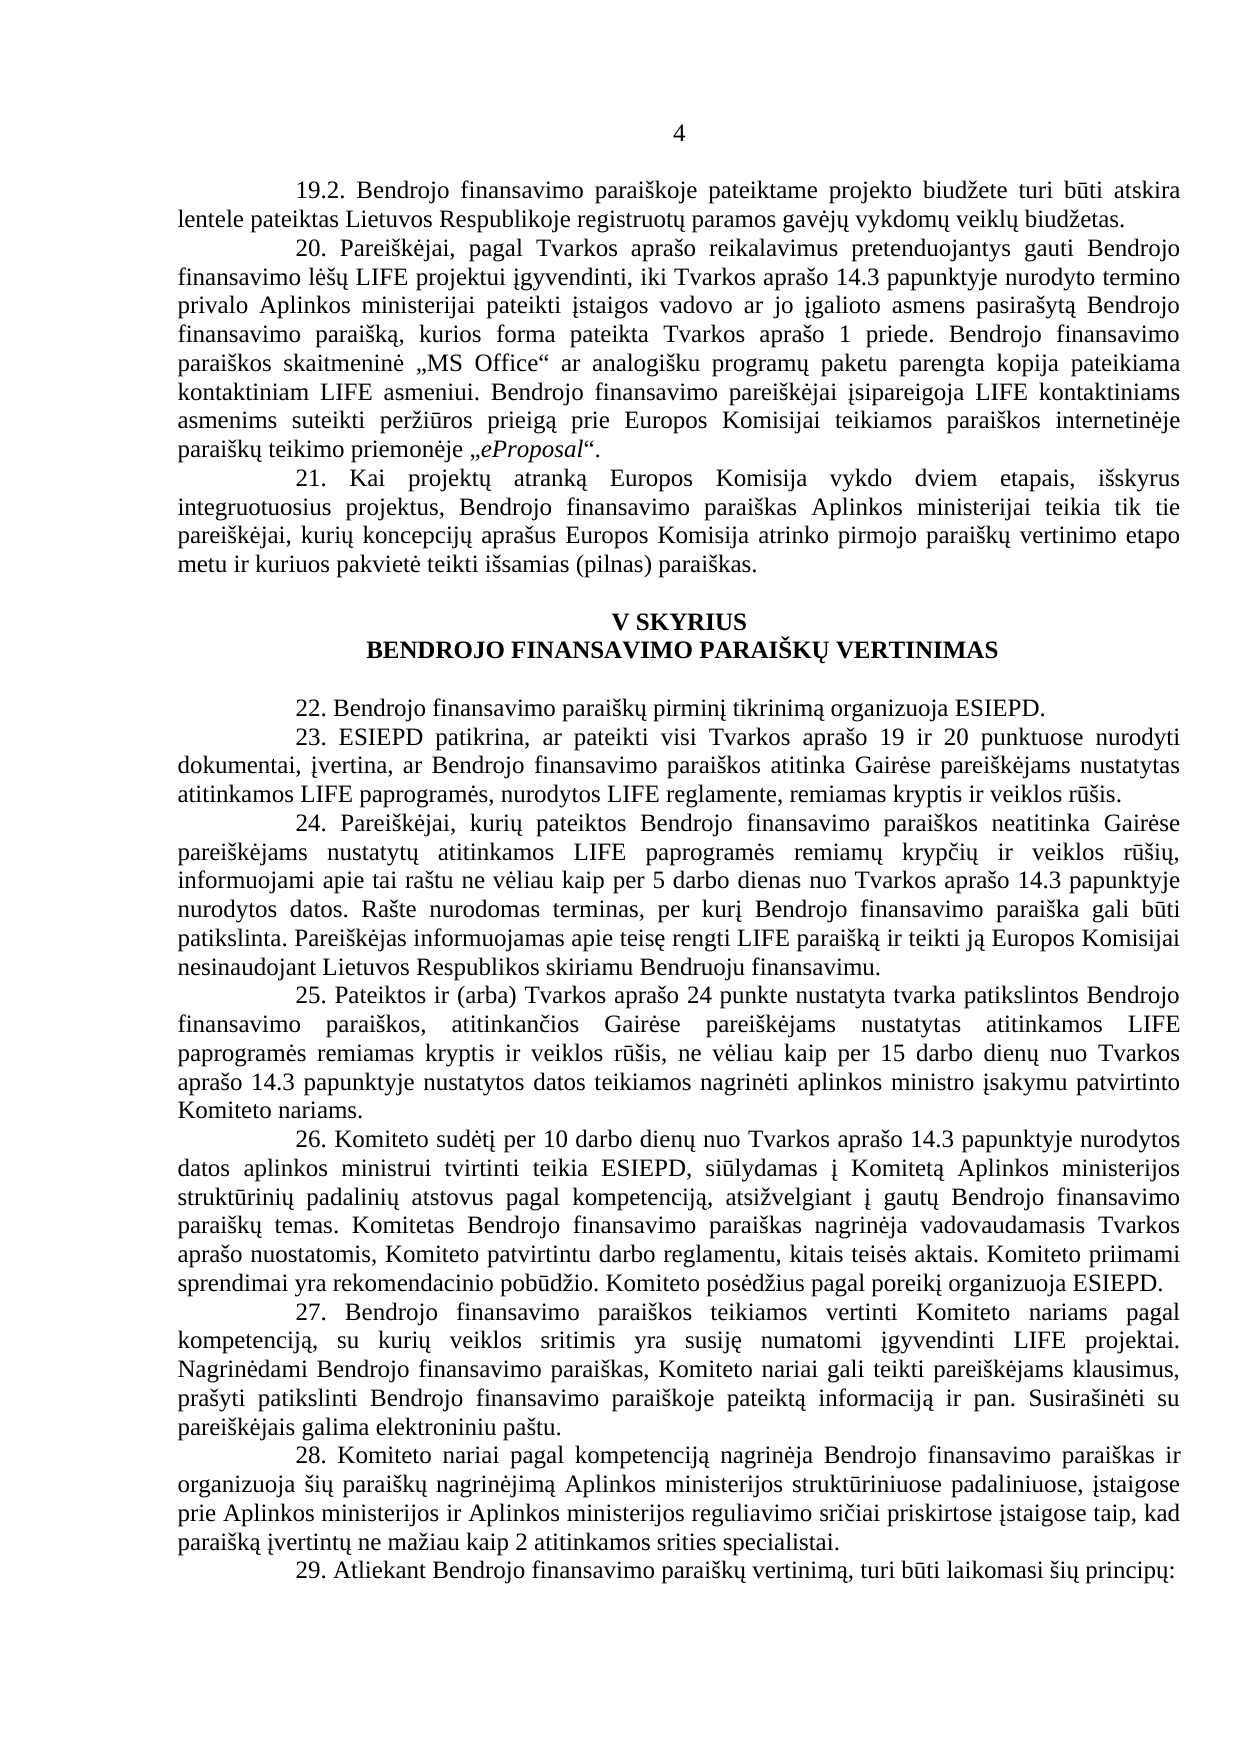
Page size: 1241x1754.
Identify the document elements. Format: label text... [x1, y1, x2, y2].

text 21. Kai projektų atranką Europos Komisija vykdo dviem etapais, išskyrus integruotuosius projektus, Bendrojo finansavimo paraiškas Aplinkos ministerijai teikia tik tie pareiškėjai, kurių koncepcijų aprašus Europos Komisija atrinko pirmojo paraiškų vertinimo etapo metu ir kuriuos pakvietė teikti išsamias (pilnas) paraiškas. [177, 463, 1181, 578]
text 23. ESIEPD patikrina, ar pateikti visi Tvarkos aprašo 19 ir 20 punktuose nurodyti dokumentai, įvertina, ar Bendrojo finansavimo paraiškos atitinka Gairėse pareiškėjams nustatytas atitinkamos LIFE paprogramės, nurodytos LIFE reglamente, remiamas kryptis ir veiklos rūšis. [177, 722, 1181, 808]
text 28. Komiteto nariai pagal kompetenciją nagrinėja Bendrojo finansavimo paraiškas ir organizuoja šių paraiškų nagrinėjimą Aplinkos ministerijos struktūriniuose padaliniuose, įstaigose prie Aplinkos ministerijos ir Aplinkos ministerijos reguliavimo sričiai priskirtose įstaigose taip, kad paraišką įvertintų ne mažiau kaip 2 atitinkamos srities specialistai. [177, 1441, 1181, 1556]
text 24. Pareiškėjai, kurių pateiktos Bendrojo finansavimo paraiškos neatitinka Gairėse pareiškėjams nustatytų atitinkamos LIFE paprogramės remiamų krypčių ir veiklos rūšių, informuojami apie tai raštu ne vėliau kaip per 5 darbo dienas nuo Tvarkos aprašo 14.3 papunktyje nurodytos datos. Rašte nurodomas terminas, per kurį Bendrojo finansavimo paraiška gali būti patikslinta. Pareiškėjas informuojamas apie teisę rengti LIFE paraišką ir teikti ją Europos Komisijai nesinaudojant Lietuvos Respublikos skiriamu Bendruoju finansavimu. [177, 808, 1181, 981]
text 25. Pateiktos ir (arba) Tvarkos aprašo 24 punkte nustatyta tvarka patikslintos Bendrojo finansavimo paraiškos, atitinkančios Gairėse pareiškėjams nustatytas atitinkamos LIFE paprogramės remiamas kryptis ir veiklos rūšis, ne vėliau kaip per 15 darbo dienų nuo Tvarkos aprašo 14.3 papunktyje nustatytos datos teikiamos nagrinėti aplinkos ministro įsakymu patvirtinto Komiteto nariams. [177, 981, 1181, 1124]
text 29. Atliekant Bendrojo finansavimo paraiškų vertinimą, turi būti laikomasi šių principų: [177, 1556, 1181, 1584]
text 26. Komiteto sudėtį per 10 darbo dienų nuo Tvarkos aprašo 14.3 papunktyje nurodytos datos aplinkos ministrui tvirtinti teikia ESIEPD, siūlydamas į Komitetą Aplinkos ministerijos struktūrinių padalinių atstovus pagal kompetenciją, atsižvelgiant į gautų Bendrojo finansavimo paraiškų temas. Komitetas Bendrojo finansavimo paraiškas nagrinėja vadovaudamasis Tvarkos aprašo nuostatomis, Komiteto patvirtintu darbo reglamentu, kitais teisės aktais. Komiteto priimami sprendimai yra rekomendacinio pobūdžio. Komiteto posėdžius pagal poreikį organizuoja ESIEPD. [177, 1124, 1181, 1297]
text 19.2. Bendrojo finansavimo paraiškoje pateiktame projekto biudžete turi būti atskira lentele pateiktas Lietuvos Respublikoje registruotų paramos gavėjų vykdomų veiklų biudžetas. [177, 176, 1181, 233]
text V skyrius [177, 607, 1181, 636]
text BENDROJO FINANSAVIMO paraiškų vertinimas [177, 636, 1181, 664]
text 20. Pareiškėjai, pagal Tvarkos aprašo reikalavimus pretenduojantys gauti Bendrojo finansavimo lėšų LIFE projektui įgyvendinti, iki Tvarkos aprašo 14.3 papunktyje nurodyto termino privalo Aplinkos ministerijai pateikti įstaigos vadovo ar jo įgalioto asmens pasirašytą Bendrojo finansavimo paraišką, kurios forma pateikta Tvarkos aprašo 1 priede. Bendrojo finansavimo paraiškos skaitmeninė „MS Office“ ar analogišku programų paketu parengta kopija pateikiama kontaktiniam LIFE asmeniui. Bendrojo finansavimo pareiškėjai įsipareigoja LIFE kontaktiniams asmenims suteikti peržiūros prieigą prie Europos Komisijai teikiamos paraiškos internetinėje paraiškų teikimo priemonėje „eProposal“. [177, 233, 1181, 463]
text 22. Bendrojo finansavimo paraiškų pirminį tikrinimą organizuoja ESIEPD. [177, 693, 1181, 722]
text 27. Bendrojo finansavimo paraiškos teikiamos vertinti Komiteto nariams pagal kompetenciją, su kurių veiklos sritimis yra susiję numatomi įgyvendinti LIFE projektai. Nagrinėdami Bendrojo finansavimo paraiškas, Komiteto nariai gali teikti pareiškėjams klausimus, prašyti patikslinti Bendrojo finansavimo paraiškoje pateiktą informaciją ir pan. Susirašinėti su pareiškėjais galima elektroniniu paštu. [177, 1297, 1181, 1441]
